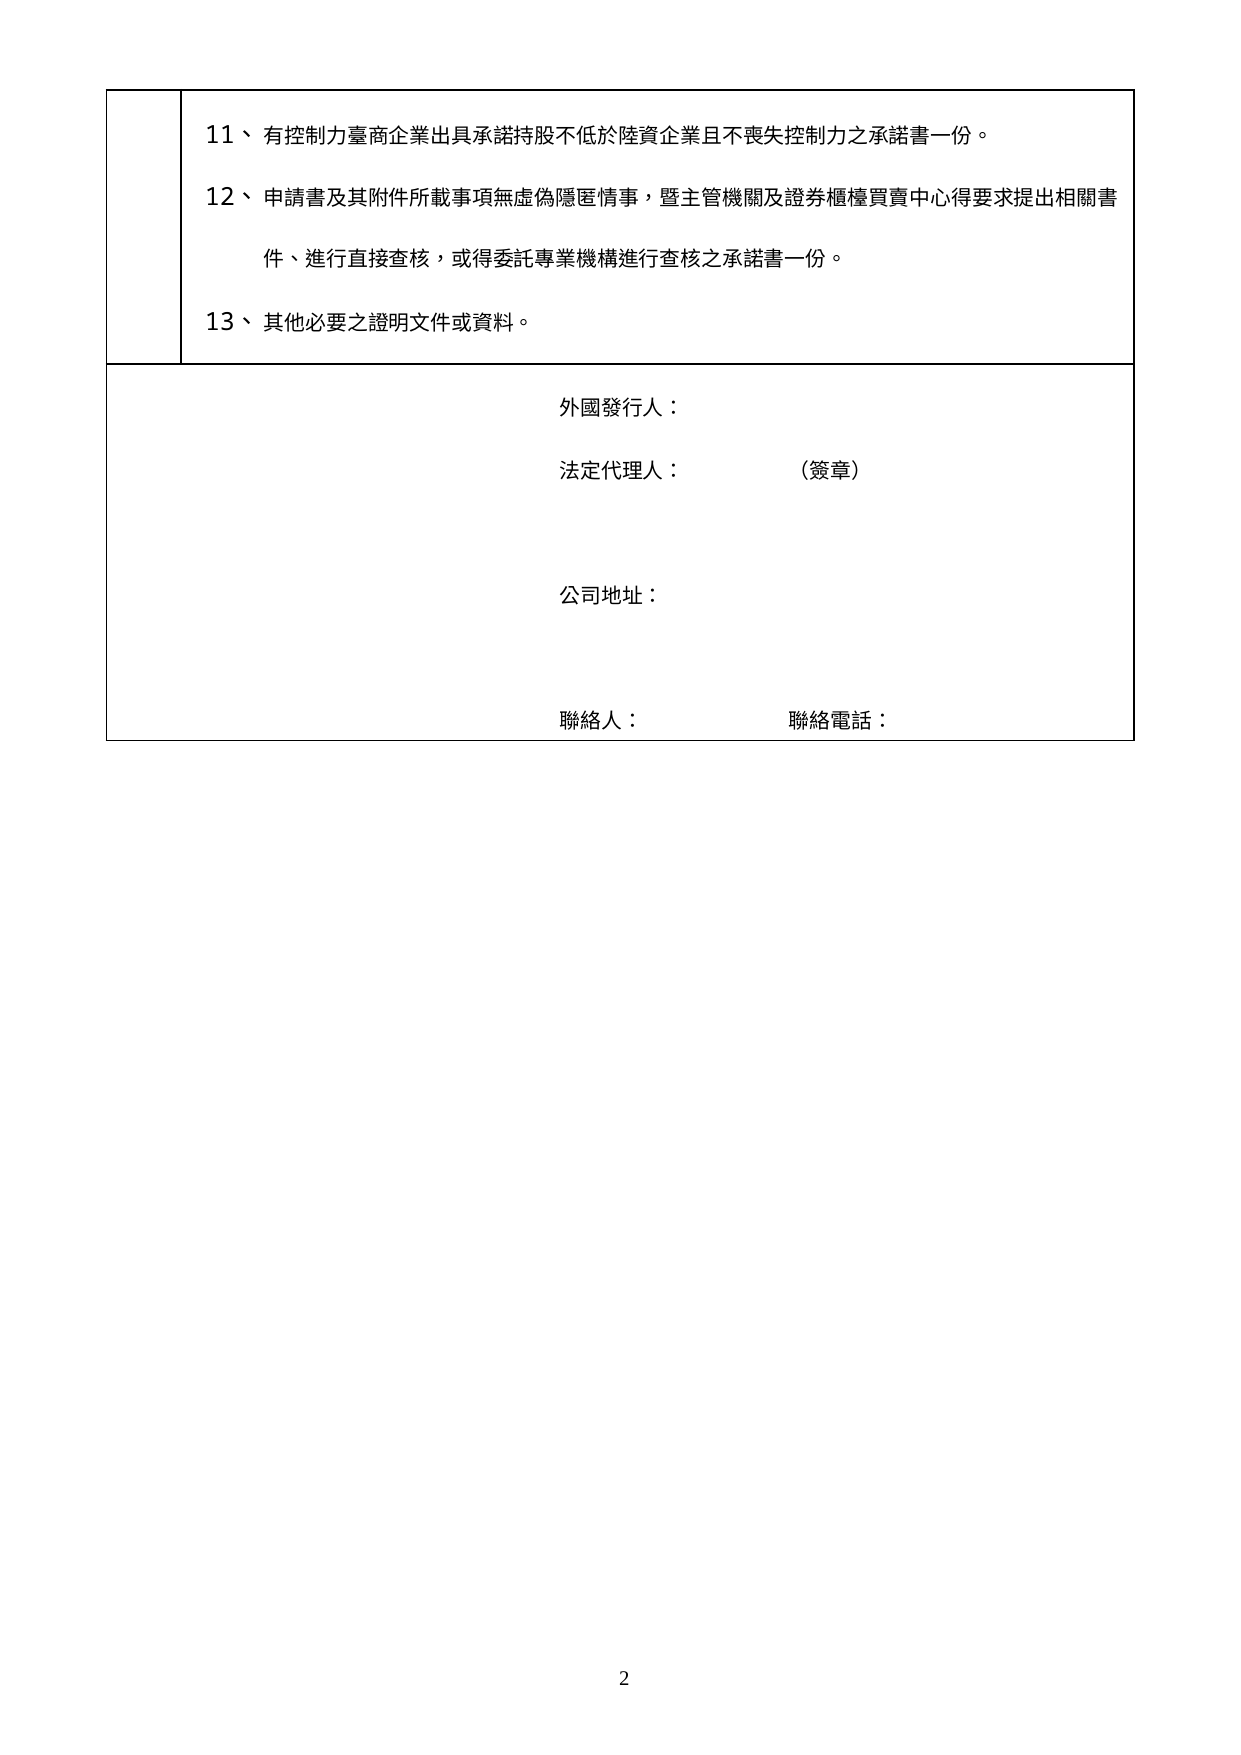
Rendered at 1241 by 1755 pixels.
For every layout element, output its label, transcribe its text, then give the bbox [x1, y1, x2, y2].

table_cell [107, 91, 180, 363]
table_cell 外國發行人依註冊地國法律組織登記法人之證明文件一份。 主辦推薦證券商評估意見書一份。 外國發行人基本資料表一份。 外國發行人董事及經營階層名單一份。 外國發行人股東結構分析表一份。 外國發行人集團企業組織圖一份。 外國發行人陸資企業之控制能力檢視表一份。 外國發行人臺商企業股東獲經濟部投審會核准赴大陸地區投資核准函一份。 外國發行人臺商企業之控制能力檢視表一份。 外國發行人臺商企業持股高於陸資企業且具控制力之承諾書一份。 有控制力臺商企業出具承諾持股不低於陸資企業且不喪失控制力之承諾書一份。 申請書及其附件所載事項無虛偽隱匿情事，暨主管機關及證券櫃檯買賣中心得要求提出相關書件、進行直接查核，或得委託專業機構進行查核之承諾書一份。 其他必要之證明文件或資料。 [182, 91, 1133, 363]
table_cell 外國發行人： 法定代理人： （簽章） 公司地址： 聯絡人： 聯絡電話： [107, 365, 1133, 740]
